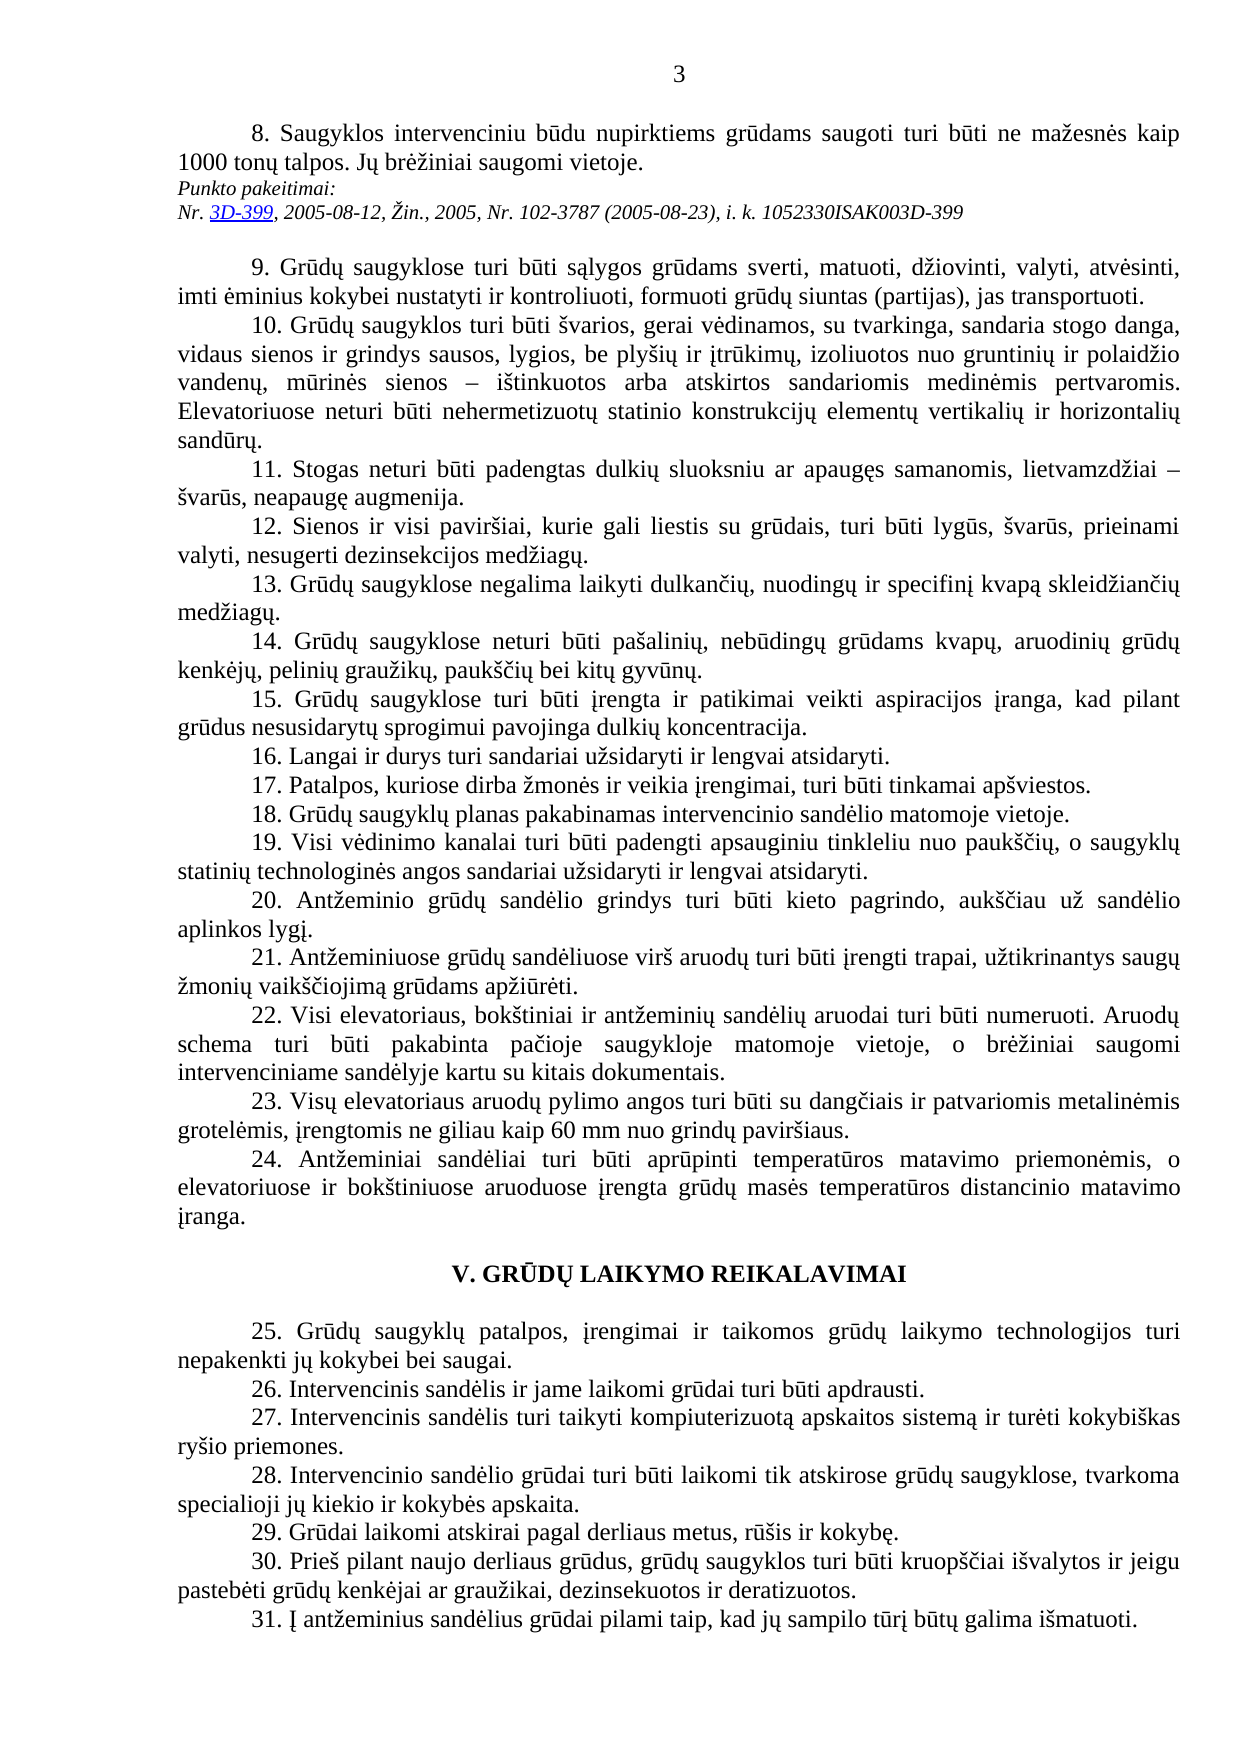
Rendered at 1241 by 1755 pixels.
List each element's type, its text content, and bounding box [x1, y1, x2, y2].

text Punkto pakeitimai: [177, 176, 1181, 200]
text 18. Grūdų saugyklų planas pakabinamas intervencinio sandėlio matomoje vietoje. [177, 799, 1181, 827]
text 12. Sienos ir visi paviršiai, kurie gali liestis su grūdais, turi būti lygūs, švarūs, prieinami valyti, nesugerti dezinsekcijos medžiagų. [177, 511, 1181, 569]
text Nr. 3D-399, 2005-08-12, Žin., 2005, Nr. 102-3787 (2005-08-23), i. k. 1052330ISAK003D-399 [177, 200, 1181, 224]
text 28. Intervencinio sandėlio grūdai turi būti laikomi tik atskirose grūdų saugyklose, tvarkoma specialioji jų kiekio ir kokybės apskaita. [177, 1460, 1181, 1517]
text 21. Antžeminiuose grūdų sandėliuose virš aruodų turi būti įrengti trapai, užtikrinantys saugų žmonių vaikščiojimą grūdams apžiūrėti. [177, 942, 1181, 1000]
text 15. Grūdų saugyklose turi būti įrengta ir patikimai veikti aspiracijos įranga, kad pilant grūdus nesusidarytų sprogimui pavojinga dulkių koncentracija. [177, 684, 1181, 741]
text 22. Visi elevatoriaus, bokštiniai ir antžeminių sandėlių aruodai turi būti numeruoti. Aruodų schema turi būti pakabinta pačioje saugykloje matomoje vietoje, o brėžiniai saugomi intervenciniame sandėlyje kartu su kitais dokumentais. [177, 1000, 1181, 1086]
text 26. Intervencinis sandėlis ir jame laikomi grūdai turi būti apdrausti. [177, 1374, 1181, 1402]
text 19. Visi vėdinimo kanalai turi būti padengti apsauginiu tinkleliu nuo paukščių, o saugyklų statinių technologinės angos sandariai užsidaryti ir lengvai atsidaryti. [177, 827, 1181, 885]
text 16. Langai ir durys turi sandariai užsidaryti ir lengvai atsidaryti. [177, 741, 1181, 770]
text V. GRŪDŲ LAIKYMO REIKALAVIMAI [177, 1259, 1181, 1287]
text 31. Į antžeminius sandėlius grūdai pilami taip, kad jų sampilo tūrį būtų galima išmatuoti. [177, 1604, 1181, 1632]
text 24. Antžeminiai sandėliai turi būti aprūpinti temperatūros matavimo priemonėmis, o elevatoriuose ir bokštiniuose aruoduose įrengta grūdų masės temperatūros distancinio matavimo įranga. [177, 1144, 1181, 1230]
text 9. Grūdų saugyklose turi būti sąlygos grūdams sverti, matuoti, džiovinti, valyti, atvėsinti, imti ėminius kokybei nustatyti ir kontroliuoti, formuoti grūdų siuntas (partijas), jas transportuoti. [177, 252, 1181, 310]
text 23. Visų elevatoriaus aruodų pylimo angos turi būti su dangčiais ir patvariomis metalinėmis grotelėmis, įrengtomis ne giliau kaip 60 mm nuo grindų paviršiaus. [177, 1086, 1181, 1144]
text 14. Grūdų saugyklose neturi būti pašalinių, nebūdingų grūdams kvapų, aruodinių grūdų kenkėjų, pelinių graužikų, paukščių bei kitų gyvūnų. [177, 626, 1181, 684]
text 17. Patalpos, kuriose dirba žmonės ir veikia įrengimai, turi būti tinkamai apšviestos. [177, 770, 1181, 799]
text 11. Stogas neturi būti padengtas dulkių sluoksniu ar apaugęs samanomis, lietvamzdžiai – švarūs, neapaugę augmenija. [177, 454, 1181, 511]
text 10. Grūdų saugyklos turi būti švarios, gerai vėdinamos, su tvarkinga, sandaria stogo danga, vidaus sienos ir grindys sausos, lygios, be plyšių ir įtrūkimų, izoliuotos nuo gruntinių ir polaidžio vandenų, mūrinės sienos – ištinkuotos arba atskirtos sandariomis medinėmis pertvaromis. Elevatoriuose neturi būti nehermetizuotų statinio konstrukcijų elementų vertikalių ir horizontalių sandūrų. [177, 310, 1181, 454]
text 29. Grūdai laikomi atskirai pagal derliaus metus, rūšis ir kokybę. [177, 1517, 1181, 1546]
text 30. Prieš pilant naujo derliaus grūdus, grūdų saugyklos turi būti kruopščiai išvalytos ir jeigu pastebėti grūdų kenkėjai ar graužikai, dezinsekuotos ir deratizuotos. [177, 1546, 1181, 1604]
text 25. Grūdų saugyklų patalpos, įrengimai ir taikomos grūdų laikymo technologijos turi nepakenkti jų kokybei bei saugai. [177, 1316, 1181, 1374]
text 13. Grūdų saugyklose negalima laikyti dulkančių, nuodingų ir specifinį kvapą skleidžiančių medžiagų. [177, 569, 1181, 626]
text 27. Intervencinis sandėlis turi taikyti kompiuterizuotą apskaitos sistemą ir turėti kokybiškas ryšio priemones. [177, 1402, 1181, 1460]
text 8. Saugyklos intervenciniu būdu nupirktiems grūdams saugoti turi būti ne mažesnės kaip 1000 tonų talpos. Jų brėžiniai saugomi vietoje. [177, 118, 1181, 176]
text 20. Antžeminio grūdų sandėlio grindys turi būti kieto pagrindo, aukščiau už sandėlio aplinkos lygį. [177, 885, 1181, 942]
